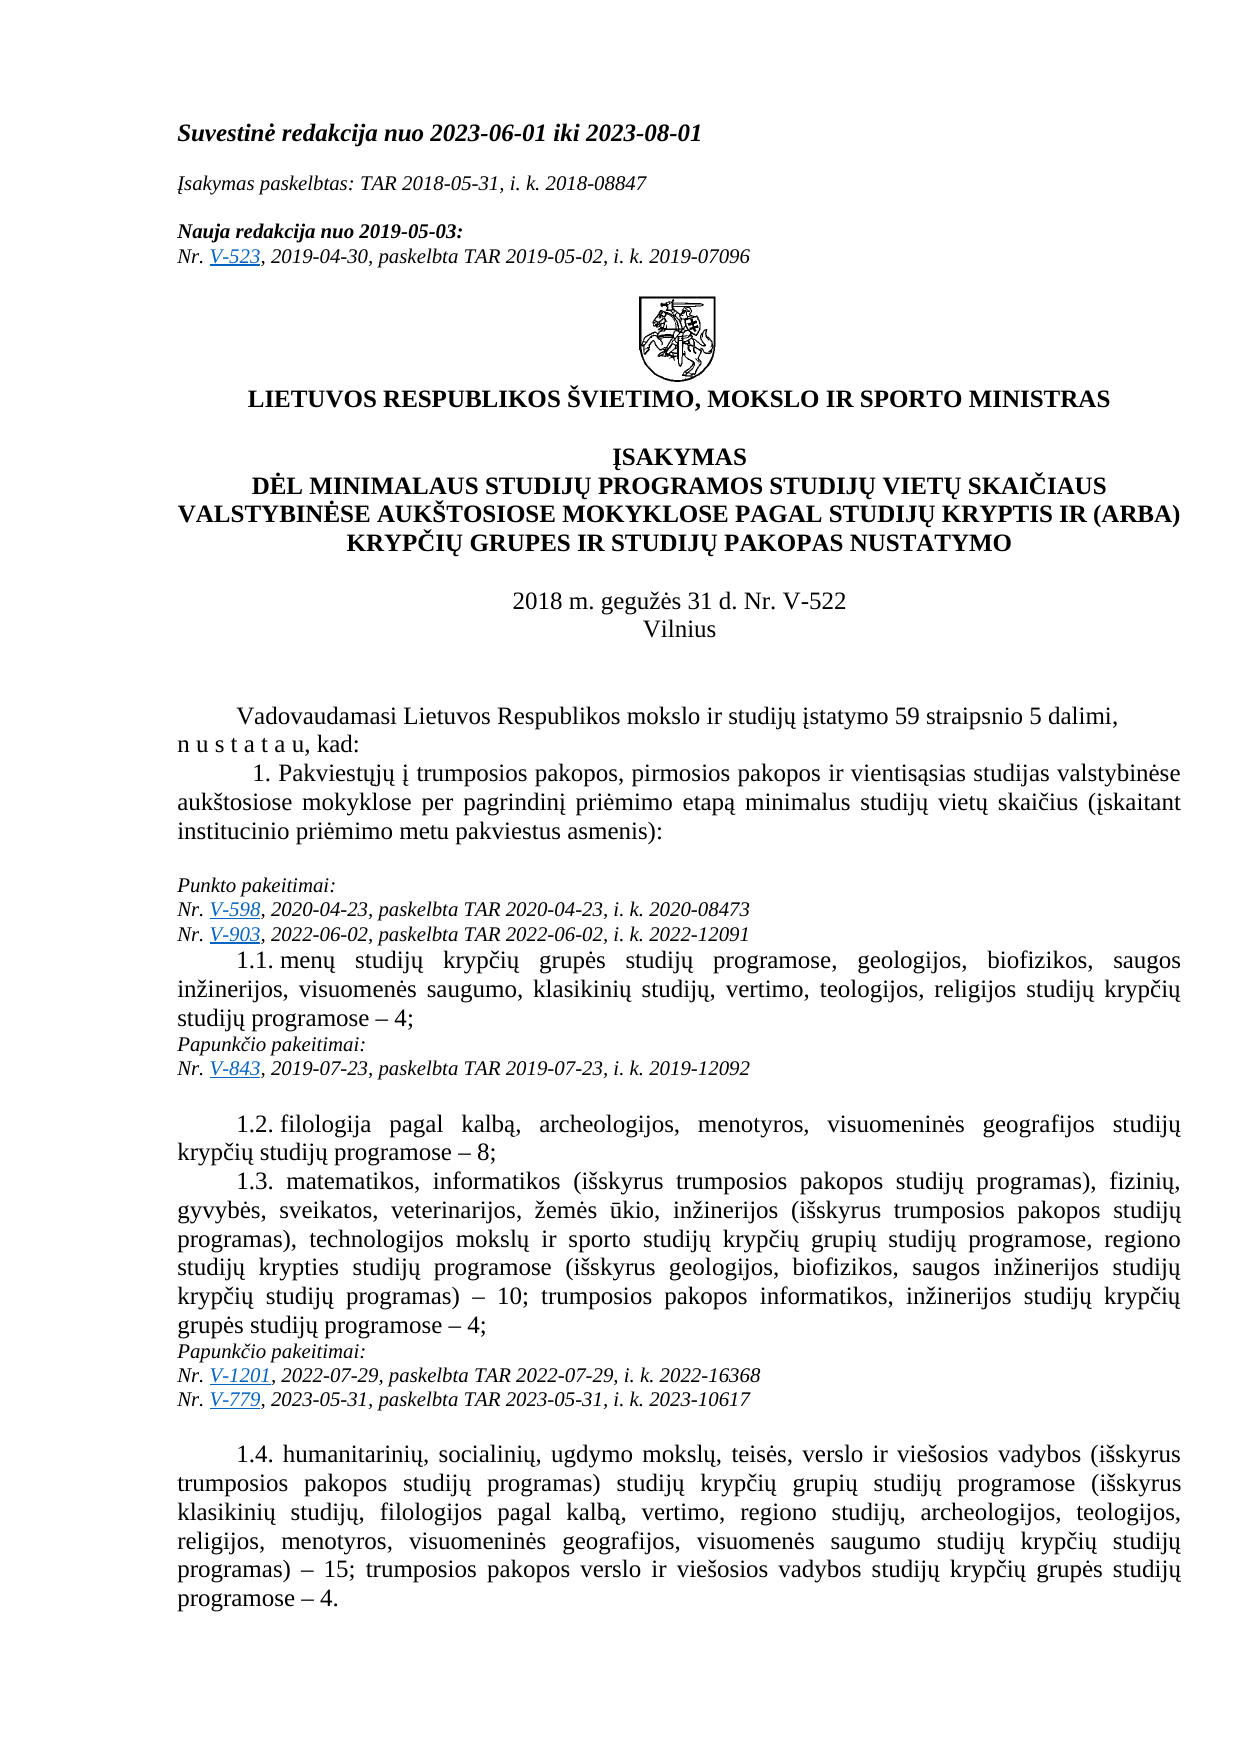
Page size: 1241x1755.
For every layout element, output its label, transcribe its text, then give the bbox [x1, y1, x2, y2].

text 1.4. humanitarinių, socialinių, ugdymo mokslų, teisės, verslo ir viešosios vadybos (išskyrus trumposios pakopos studijų programas) studijų krypčių grupių studijų programose (išskyrus klasikinių studijų, filologijos pagal kalbą, vertimo, regiono studijų, archeologijos, teologijos, religijos, menotyros, visuomeninės geografijos, visuomenės saugumo studijų krypčių studijų programas) – 15; trumposios pakopos verslo ir viešosios vadybos studijų krypčių grupės studijų programose – 4. [177, 1439, 1182, 1612]
text 2018 m. gegužės 31 d. Nr. V-522 [177, 586, 1182, 614]
text Nr. V-779, 2023-05-31, paskelbta TAR 2023-05-31, i. k. 2023-10617 [177, 1387, 1182, 1411]
text Papunkčio pakeitimai: [177, 1339, 1182, 1363]
text n u s t a t a u, kad: [177, 729, 1182, 758]
text Įsakymas paskelbtas: TAR 2018-05-31, i. k. 2018-08847 [177, 171, 1182, 195]
text Nr. V-598, 2020-04-23, paskelbta TAR 2020-04-23, i. k. 2020-08473 [177, 897, 1182, 921]
text Nr. V-523, 2019-04-30, paskelbta TAR 2019-05-02, i. k. 2019-07096 [177, 243, 1182, 268]
text Vadovaudamasi Lietuvos Respublikos mokslo ir studijų įstatymo 59 straipsnio 5 dalimi, [177, 701, 1182, 729]
text Punkto pakeitimai: [177, 873, 1182, 897]
text Nr. V-903, 2022-06-02, paskelbta TAR 2022-06-02, i. k. 2022-12091 [177, 921, 1182, 946]
text Nr. V-1201, 2022-07-29, paskelbta TAR 2022-07-29, i. k. 2022-16368 [177, 1363, 1182, 1387]
text Nr. V-843, 2019-07-23, paskelbta TAR 2019-07-23, i. k. 2019-12092 [177, 1056, 1182, 1080]
text 1.2. filologija pagal kalbą, archeologijos, menotyros, visuomeninės geografijos studijų krypčių studijų programose – 8; [177, 1109, 1182, 1166]
text LIETUVOS RESPUBLIKOS ŠVIETIMO, MOKSLO IR SPORTO MINISTRAS [177, 384, 1182, 413]
text DĖL MINIMALAUS STUDIJŲ PROGRAMOS STUDIJŲ VIETŲ SKAIČIAUS VALSTYBINĖSE AUKŠTOSIOSE MOKYKLOSE PAGAL STUDIJŲ KRYPTIS IR (ARBA) KRYPČIŲ GRUPES IR STUDIJŲ PAKOPAS NUSTATYMO [177, 471, 1182, 557]
text ĮSAKYMAS [177, 442, 1182, 471]
text 1.3. matematikos, informatikos (išskyrus trumposios pakopos studijų programas), fizinių, gyvybės, sveikatos, veterinarijos, žemės ūkio, inžinerijos (išskyrus trumposios pakopos studijų programas), technologijos mokslų ir sporto studijų krypčių grupių studijų programose, regiono studijų krypties studijų programose (išskyrus geologijos, biofizikos, saugos inžinerijos studijų krypčių studijų programas) – 10; trumposios pakopos informatikos, inžinerijos studijų krypčių grupės studijų programose – 4; [177, 1166, 1182, 1339]
text Vilnius [177, 614, 1182, 643]
text 1.1. menų studijų krypčių grupės studijų programose, geologijos, biofizikos, saugos inžinerijos, visuomenės saugumo, klasikinių studijų, vertimo, teologijos, religijos studijų krypčių studijų programose – 4; [177, 946, 1182, 1032]
text 1. Pakviestųjų į trumposios pakopos, pirmosios pakopos ir vientisąsias studijas valstybinėse aukštosiose mokyklose per pagrindinį priėmimo etapą minimalus studijų vietų skaičius (įskaitant institucinio priėmimo metu pakviestus asmenis): [177, 758, 1182, 844]
text Papunkčio pakeitimai: [177, 1032, 1182, 1056]
text Nauja redakcija nuo 2019-05-03: [177, 219, 1182, 243]
text Suvestinė redakcija nuo 2023-06-01 iki 2023-08-01 [177, 118, 1182, 147]
